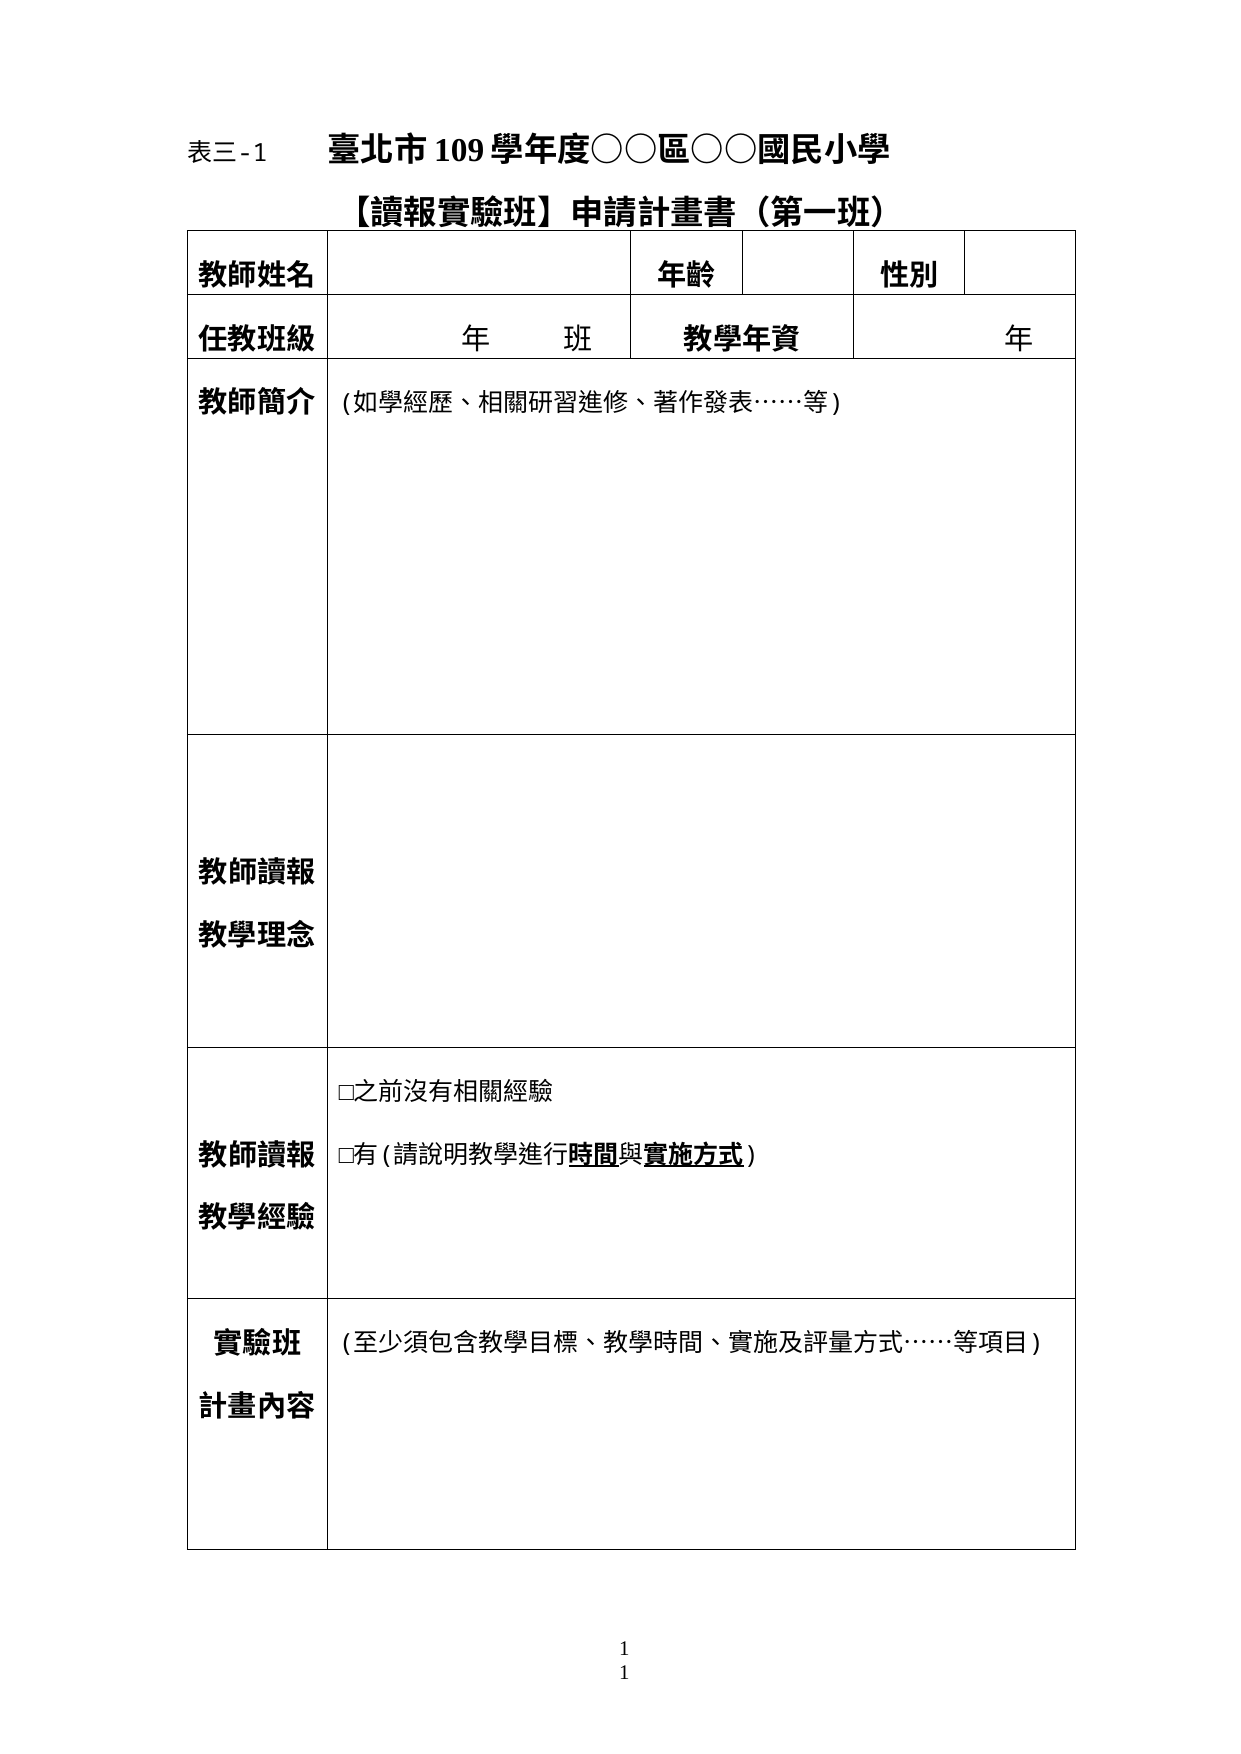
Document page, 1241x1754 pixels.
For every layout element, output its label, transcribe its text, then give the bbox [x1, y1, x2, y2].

table_header 年齡 [631, 231, 742, 294]
table_header [328, 231, 630, 294]
table_cell 實驗班 計畫內容 [188, 1299, 327, 1549]
table_header 性別 [854, 231, 964, 294]
text 【讀報實驗班】申請計畫書（第一班） [187, 168, 1053, 230]
table_cell 年 [854, 295, 1075, 357]
table_cell 教師讀報教學理念 [188, 735, 327, 1047]
table_cell 年 班 [328, 295, 630, 357]
table_cell 教師讀報教學經驗 [188, 1048, 327, 1298]
table_header [743, 231, 853, 294]
table_cell □之前沒有相關經驗 □有(請說明教學進行時間與實施方式) [328, 1048, 1075, 1298]
table_cell 教學年資 [631, 295, 853, 357]
table_header [965, 231, 1075, 294]
table_cell 教師簡介 [188, 359, 327, 733]
text 表三-1 臺北市109學年度○○區○○國民小學 [187, 105, 1053, 168]
table_cell (如學經歷、相關研習進修、著作發表……等) [328, 359, 1075, 733]
table_header 教師姓名 [188, 231, 327, 294]
table_cell 任教班級 [188, 295, 327, 357]
table_cell (至少須包含教學目標、教學時間、實施及評量方式……等項目) [328, 1299, 1075, 1549]
table_cell [328, 735, 1075, 1047]
